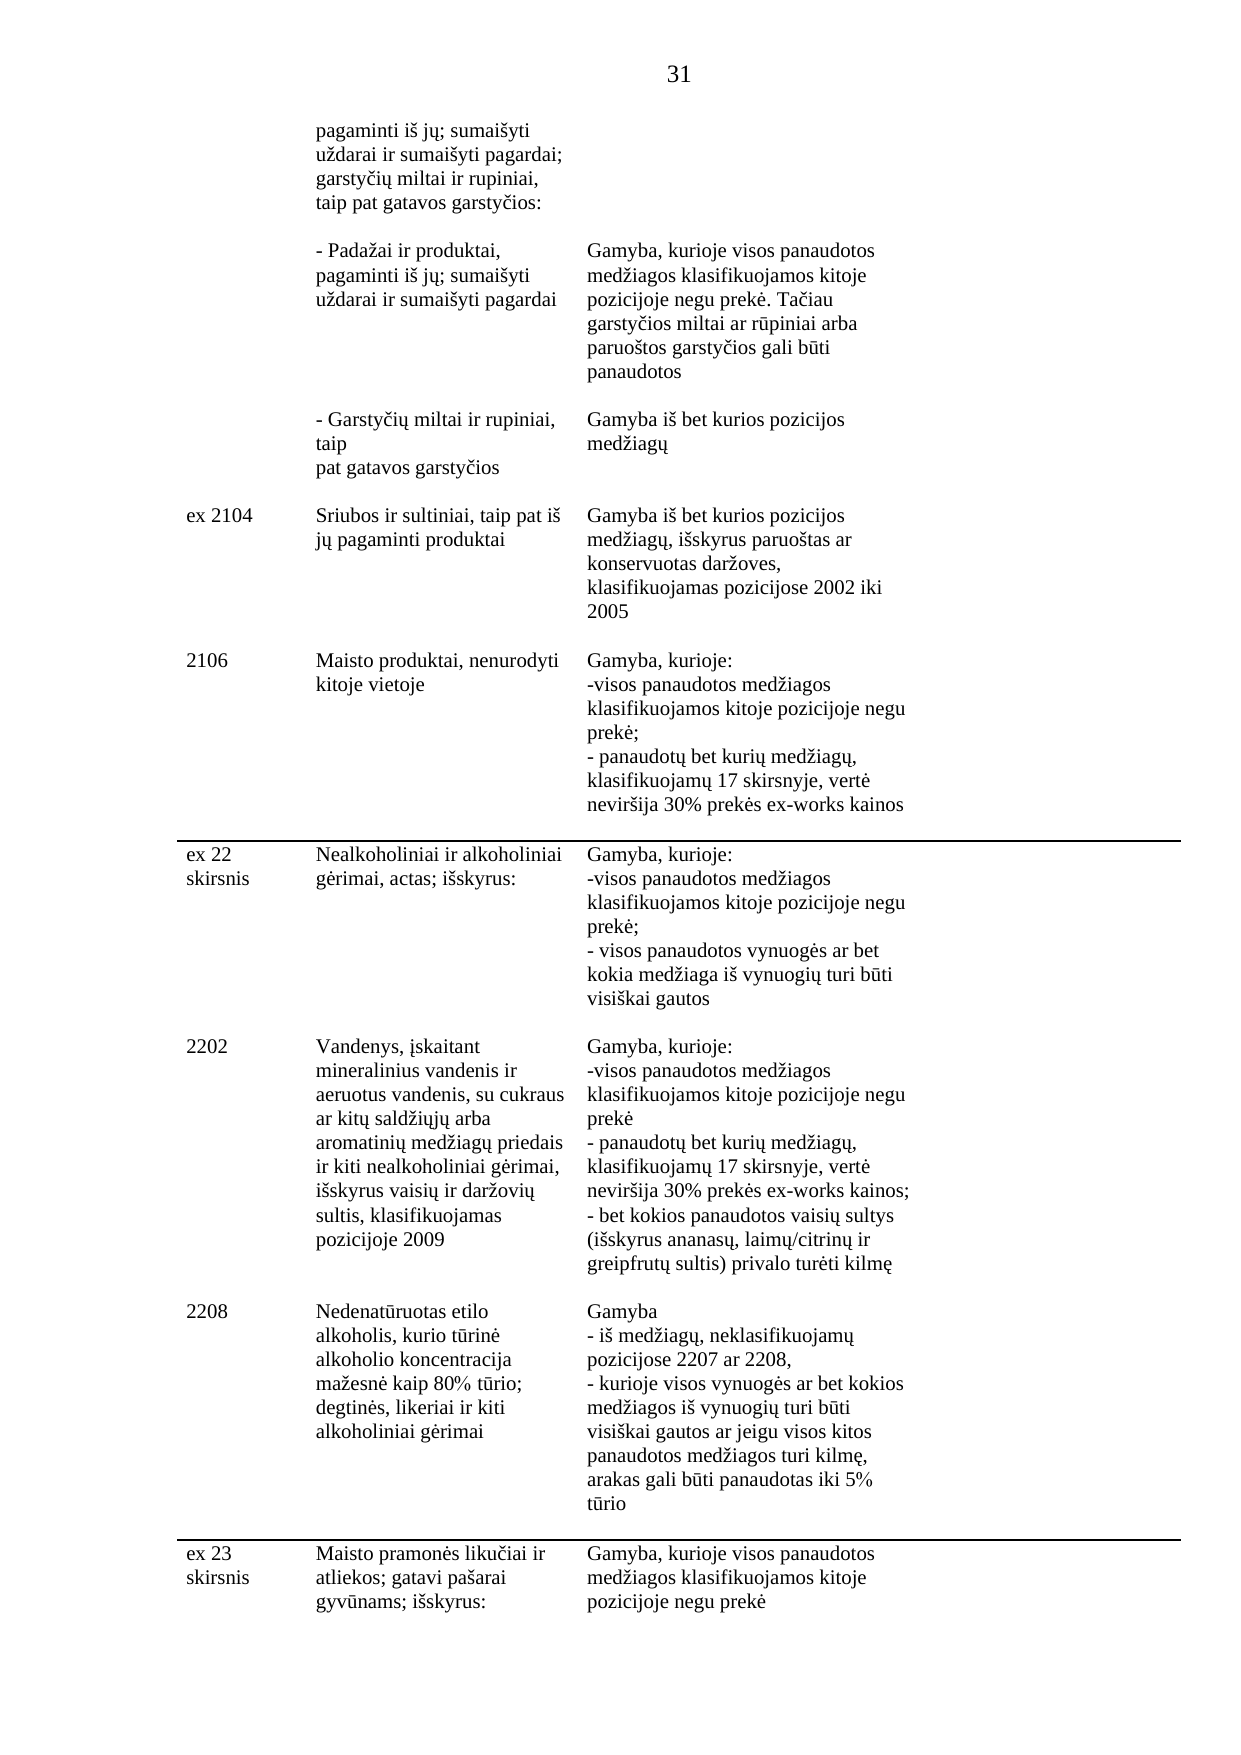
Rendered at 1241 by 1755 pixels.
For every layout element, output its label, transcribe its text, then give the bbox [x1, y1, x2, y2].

table_cell [923, 842, 1181, 1034]
table_cell Maisto pramonės likučiai ir atliekos; gatavi pašarai gyvūnams; išskyrus: [307, 1541, 578, 1613]
table_cell Nealkoholiniai ir alkoholiniai gėrimai, actas; išskyrus: [307, 842, 578, 1034]
table_cell - Garstyčių miltai ir rupiniai, taip pat gatavos garstyčios [307, 407, 578, 503]
table_cell Gamyba, kurioje: -visos panaudotos medžiagos klasifikuojamos kitoje pozicijoje negu prekė; - visos panaudotos vynuogės ar bet kokia medžiaga iš vynuogių turi būti visiškai gautos [578, 842, 923, 1034]
table_cell 2202 [177, 1034, 307, 1299]
table_cell ex 23 skirsnis [177, 1541, 307, 1613]
table_cell Nedenatūruotas etilo alkoholis, kurio tūrinė alkoholio koncentracija mažesnė kaip 80 tūrio; degtinės, likeriai ir kiti alkoholiniai gėrimai [307, 1299, 578, 1539]
table_cell [923, 503, 1181, 647]
table_cell [923, 1541, 1181, 1613]
table_cell 2106 [177, 648, 307, 840]
table_cell 2208 [177, 1299, 307, 1539]
table_cell Gamyba, kurioje: -visos panaudotos medžiagos klasifikuojamos kitoje pozicijoje negu prekė; - panaudotų bet kurių medžiagų, klasifikuojamų 17 skirsnyje, vertė neviršija 30% prekės ex-works kainos [578, 648, 923, 840]
table_cell Gamyba - iš medžiagų, neklasifikuojamų pozicijose 2207 ar 2208, - kurioje visos vynuogės ar bet kokios medžiagos iš vynuogių turi būti visiškai gautos ar jeigu visos kitos panaudotos medžiagos turi kilmę, arakas gali būti panaudotas iki 5 tūrio [578, 1299, 923, 1539]
table_cell ex 22 skirsnis [177, 842, 307, 1034]
table_cell Vandenys, įskaitant mineralinius vandenis ir aeruotus vandenis, su cukraus ar kitų saldžiųjų arba aromatinių medžiagų priedais ir kiti nealkoholiniai gėrimai, išskyrus vaisių ir daržovių sultis, klasifikuojamas pozicijoje 2009 [307, 1034, 578, 1299]
table_cell Gamyba, kurioje: -visos panaudotos medžiagos klasifikuojamos kitoje pozicijoje negu prekė - panaudotų bet kurių medžiagų, klasifikuojamų 17 skirsnyje, vertė neviršija 30% prekės ex-works kainos; - bet kokios panaudotos vaisių sultys (išskyrus ananasų, laimų/citrinų ir greipfrutų sultis) privalo turėti kilmę [578, 1034, 923, 1299]
table_cell Gamyba, kurioje visos panaudotos medžiagos klasifikuojamos kitoje pozicijoje negu prekė. Tačiau garstyčios miltai ar rūpiniai arba paruoštos garstyčios gali būti panaudotos [578, 239, 923, 407]
table_cell Gamyba, kurioje visos panaudotos medžiagos klasifikuojamos kitoje pozicijoje negu prekė [578, 1541, 923, 1613]
table_cell Gamyba iš bet kurios pozicijos medžiagų [578, 407, 923, 503]
table_cell [923, 648, 1181, 840]
table_cell [923, 407, 1181, 503]
table_cell [923, 239, 1181, 407]
table_cell [923, 118, 1181, 238]
table_cell Maisto produktai, nenurodyti kitoje vietoje [307, 648, 578, 840]
table_cell [578, 118, 923, 238]
table_cell [923, 1034, 1181, 1299]
table_cell Gamyba iš bet kurios pozicijos medžiagų, išskyrus paruoštas ar konservuotas daržoves, klasifikuojamas pozicijose 2002 iki 2005 [578, 503, 923, 647]
table_cell ex 2104 [177, 503, 307, 647]
table_cell - Padažai ir produktai, pagaminti iš jų; sumaišyti uždarai ir sumaišyti pagardai [307, 239, 578, 407]
table_cell [923, 1299, 1181, 1539]
table_cell [177, 239, 307, 407]
table_cell pagaminti iš jų; sumaišyti uždarai ir sumaišyti pagardai; garstyčių miltai ir rupiniai, taip pat gatavos garstyčios: [307, 118, 578, 238]
table_cell Sriubos ir sultiniai, taip pat iš jų pagaminti produktai [307, 503, 578, 647]
table_cell [177, 118, 307, 238]
table_cell [177, 407, 307, 503]
